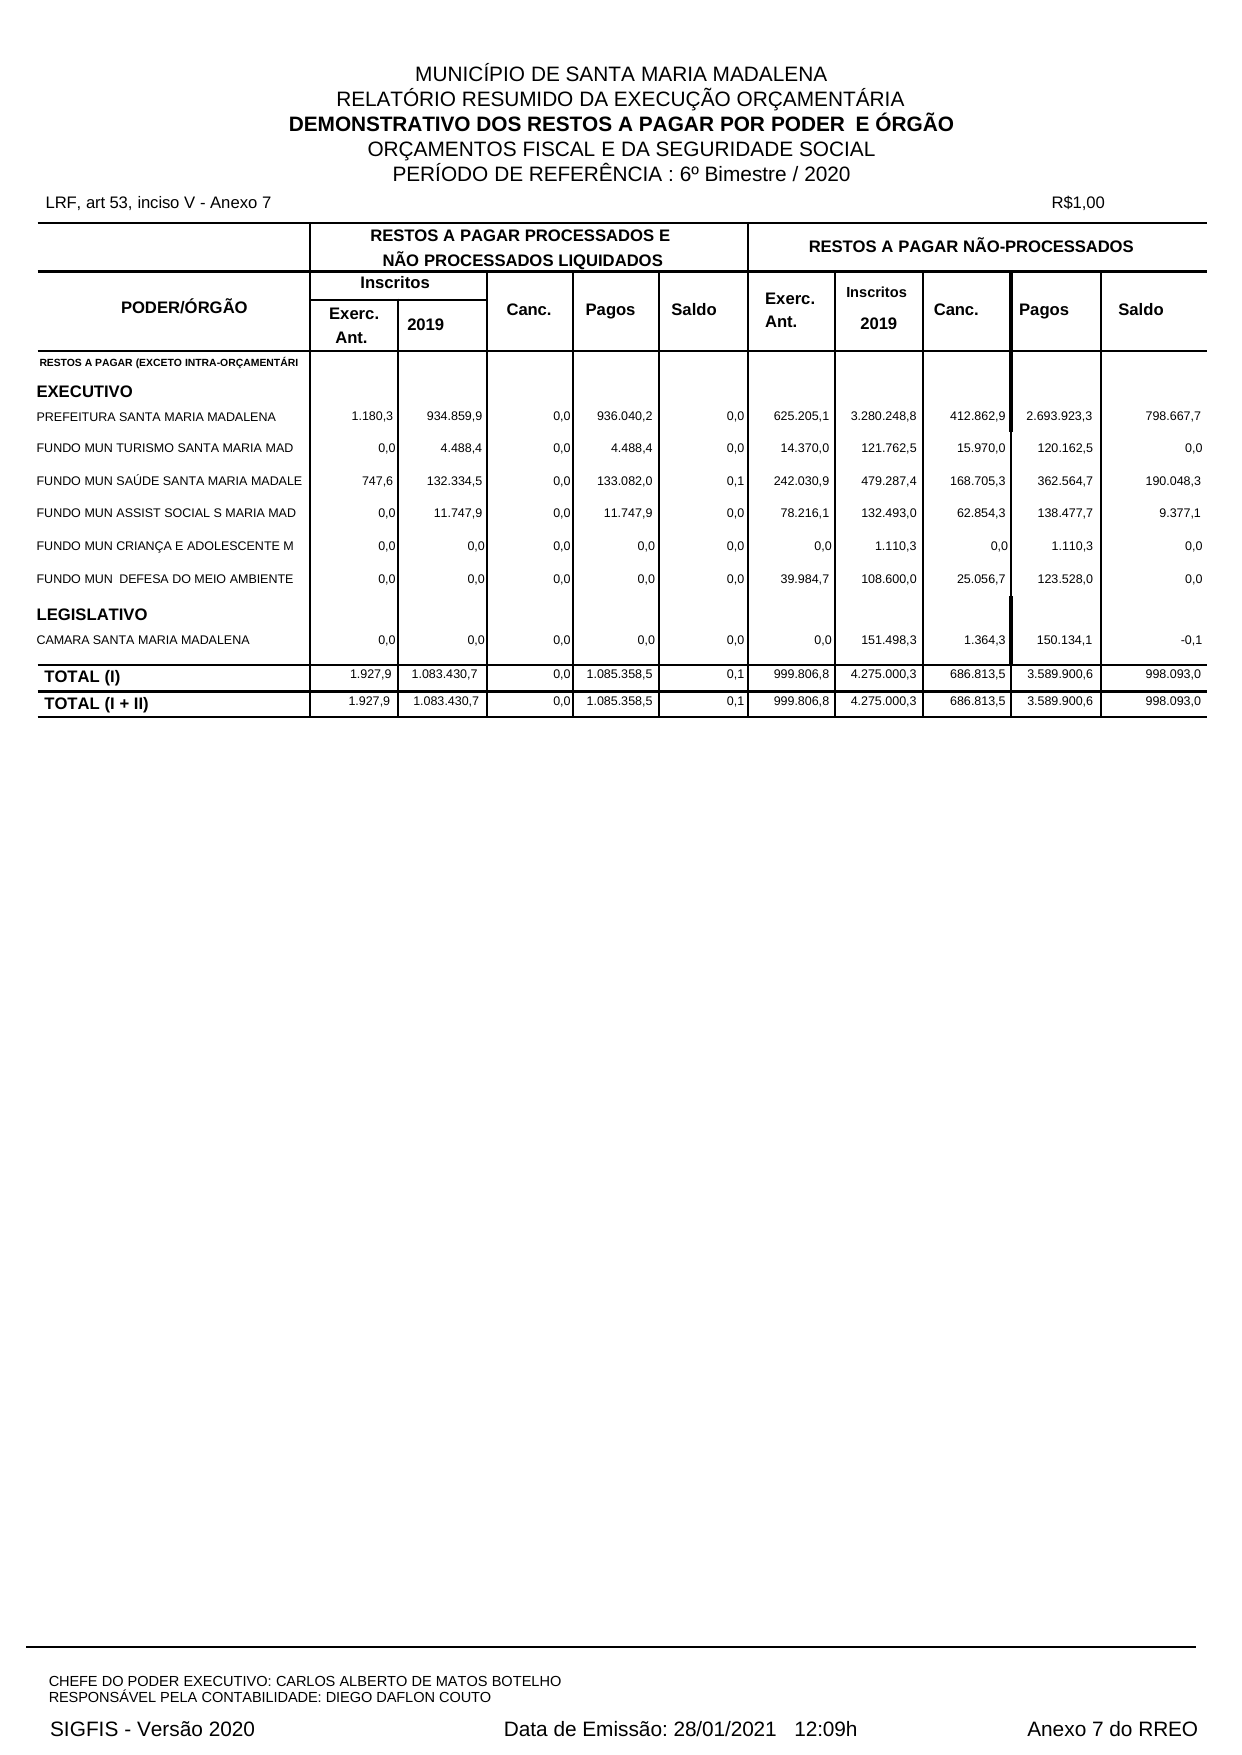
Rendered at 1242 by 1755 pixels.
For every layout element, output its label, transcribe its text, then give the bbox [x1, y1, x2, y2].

table_cell 4.275.000,3 [836, 666, 922, 690]
table_cell [1102, 596, 1207, 629]
table_cell 0,1 [660, 465, 747, 497]
table_cell 132.493,0 [836, 498, 922, 530]
table_cell FUNDO MUN ASSIST SOCIAL S MARIA MAD [38, 498, 309, 530]
table_cell 133.082,0 [574, 465, 658, 497]
table_cell FUNDO MUN TURISMO SANTA MARIA MAD [38, 432, 309, 464]
table_cell RESTOS A PAGAR (EXCETO INTRA-ORÇAMENTÁRI [38, 352, 309, 375]
text LRF, art 53, inciso V - Anexo 7 R$1,00 [45, 193, 1221, 212]
table_cell FUNDO MUN SAÚDE SANTA MARIA MADALE [38, 465, 309, 497]
table_cell 123.528,0 [1012, 563, 1100, 596]
table_cell TOTAL (I + II) [38, 693, 309, 716]
table_cell 62.854,3 [924, 498, 1010, 530]
table_cell 39.984,7 [749, 563, 834, 596]
table_cell Exerc. Ant. [311, 301, 397, 350]
table_cell 0,0 [488, 352, 572, 432]
table_cell 0,0 [488, 432, 572, 464]
text ORÇAMENTOS FISCAL E DA SEGURIDADE SOCIAL PERÍODO DE REFERÊNCIA : 6º Bimestre / 2020 [367, 137, 875, 186]
table_cell PREFEITURA SANTA MARIA MADALENA [38, 404, 309, 432]
table_cell 686.813,5 [924, 693, 1010, 716]
table_cell 168.705,3 [924, 465, 1010, 497]
text MUNICÍPIO DE SANTA MARIA MADALENA RELATÓRIO RESUMIDO DA EXECUÇÃO ORÇAMENTÁRIA [336, 62, 942, 111]
table_cell 11.747,9 [574, 498, 658, 530]
table_cell 0,0 [574, 563, 658, 596]
table_cell 0,0 [660, 629, 747, 664]
table_cell 999.806,8 [749, 666, 834, 690]
table_cell 0,0 [660, 352, 747, 432]
table_cell 150.134,1 [1013, 629, 1100, 664]
table_cell Canc. [924, 273, 1009, 350]
text CHEFE DO PODER EXECUTIVO: CARLOS ALBERTO DE MATOS BOTELHO RESPONSÁVEL PELA CONTABILIDADE: DIEGO DAFLON COUTO [48, 1674, 663, 1705]
text DEMONSTRATIVO DOS RESTOS A PAGAR POR PODER E ÓRGÃO [289, 112, 954, 136]
table_cell 934.859,9 [399, 352, 486, 432]
table_header RESTOS A PAGAR NÃO-PROCESSADOS [749, 224, 1207, 270]
table_cell 0,0 [660, 530, 747, 563]
table_cell 25.056,7 [924, 563, 1010, 596]
table_cell [749, 596, 834, 629]
table_cell TOTAL (I) [38, 666, 309, 690]
table_cell 1.110,3 [1012, 530, 1100, 563]
table_cell 0,0 [399, 563, 486, 596]
table_cell 121.762,5 [836, 432, 922, 464]
table_cell 1.085.358,5 [574, 693, 658, 716]
table_cell 686.813,5 [924, 666, 1010, 690]
table_cell [311, 596, 397, 629]
text SIGFIS - Versão 2020 Data de Emissão: 28/01/2021 12:09h Anexo 7 do RREO [50, 1717, 1221, 1741]
table_cell Saldo [1102, 273, 1207, 350]
table_cell 798.667,7 [1102, 352, 1207, 432]
table_cell 0,0 [1102, 432, 1207, 464]
table_cell 1.083.430,7 [399, 666, 486, 690]
table_cell 1.110,3 [836, 530, 922, 563]
table_cell 0,0 [749, 629, 834, 664]
table_cell [488, 596, 572, 629]
table_cell 362.564,7 [1012, 465, 1100, 497]
table_header [38, 224, 309, 270]
table_cell 412.862,9 [924, 352, 1009, 432]
table_cell 998.093,0 [1102, 693, 1207, 716]
table_cell 0,0 [488, 563, 572, 596]
table_cell 1.927,9 [311, 666, 397, 690]
table_cell 138.477,7 [1012, 498, 1100, 530]
table_cell 0,0 [311, 563, 397, 596]
table_cell EXECUTIVO [38, 375, 309, 404]
table_cell 0,0 [488, 693, 572, 716]
table_cell 0,0 [488, 498, 572, 530]
table_cell -0,1 [1102, 629, 1207, 664]
table_cell 3.589.900,6 [1012, 666, 1100, 690]
table_cell 4.488,4 [399, 432, 486, 464]
table_cell 936.040,2 [574, 352, 658, 432]
table_cell [1013, 596, 1100, 629]
table_cell 0,0 [1102, 530, 1207, 563]
table_cell [399, 596, 486, 629]
table_cell 0,0 [660, 432, 747, 464]
table_cell 999.806,8 [749, 693, 834, 716]
table_cell 998.093,0 [1102, 666, 1207, 690]
table_cell 4.488,4 [574, 432, 658, 464]
table_cell Inscritos [311, 273, 486, 298]
table_cell Canc. [488, 273, 572, 350]
table_cell [924, 596, 1009, 629]
table_cell 108.600,0 [836, 563, 922, 596]
table_cell 3.589.900,6 [1012, 693, 1100, 716]
table_cell 0,0 [311, 498, 397, 530]
table_cell [574, 596, 658, 629]
table_cell 151.498,3 [836, 629, 922, 664]
table_cell 0,1 [660, 666, 747, 690]
table_cell CAMARA SANTA MARIA MADALENA [38, 629, 309, 664]
table_cell 0,0 [311, 629, 397, 664]
table_cell LEGISLATIVO [38, 596, 309, 629]
table_cell 0,0 [311, 530, 397, 563]
table_cell 0,1 [660, 693, 747, 716]
table_cell 11.747,9 [399, 498, 486, 530]
table_cell 0,0 [488, 629, 572, 664]
table_cell PODER/ÓRGÃO [38, 273, 309, 350]
table_cell FUNDO MUN CRIANÇA E ADOLESCENTE M [38, 530, 309, 563]
table_cell 0,0 [311, 432, 397, 464]
table_cell Saldo [660, 273, 747, 350]
table_cell 0,0 [1102, 563, 1207, 596]
table_cell 242.030,9 [749, 465, 834, 497]
table_cell 78.216,1 [749, 498, 834, 530]
table_cell 1.180,3 [311, 352, 397, 432]
table_cell 2019 [399, 301, 486, 350]
table_cell 0,0 [488, 666, 572, 690]
table_cell 479.287,4 [836, 465, 922, 497]
table_cell [660, 596, 747, 629]
table_header RESTOS A PAGAR PROCESSADOS E NÃO PROCESSADOS LIQUIDADOS [311, 224, 747, 270]
table_cell Inscritos 2019 [836, 273, 922, 350]
table_cell 0,0 [488, 530, 572, 563]
table_cell 132.334,5 [399, 465, 486, 497]
table_cell 0,0 [660, 498, 747, 530]
table_cell 2.693.923,3 [1013, 352, 1100, 432]
table_cell 747,6 [311, 465, 397, 497]
table_cell 1.083.430,7 [399, 693, 486, 716]
table_cell 1.927,9 [311, 693, 397, 716]
table_cell 0,0 [488, 465, 572, 497]
table_cell 0,0 [574, 530, 658, 563]
table_cell Exerc. Ant. [749, 273, 834, 350]
table_cell 0,0 [749, 530, 834, 563]
table_cell 0,0 [399, 530, 486, 563]
table_cell 15.970,0 [924, 432, 1010, 464]
table_cell 0,0 [924, 530, 1010, 563]
table_cell Pagos [1013, 273, 1100, 350]
table_cell 3.280.248,8 [836, 352, 922, 432]
table_cell FUNDO MUN DEFESA DO MEIO AMBIENTE [38, 563, 309, 596]
table_cell 1.085.358,5 [574, 666, 658, 690]
table_cell 0,0 [574, 629, 658, 664]
table_cell 625.205,1 [749, 352, 834, 432]
table_cell 190.048,3 [1102, 465, 1207, 497]
table_cell 0,0 [660, 563, 747, 596]
table_cell 120.162,5 [1012, 432, 1100, 464]
table_cell 0,0 [399, 629, 486, 664]
table_cell 4.275.000,3 [836, 693, 922, 716]
table_cell 14.370,0 [749, 432, 834, 464]
table_cell [836, 596, 922, 629]
table_cell 9.377,1 [1102, 498, 1207, 530]
table_cell Pagos [574, 273, 658, 350]
table_cell 1.364,3 [924, 629, 1009, 664]
